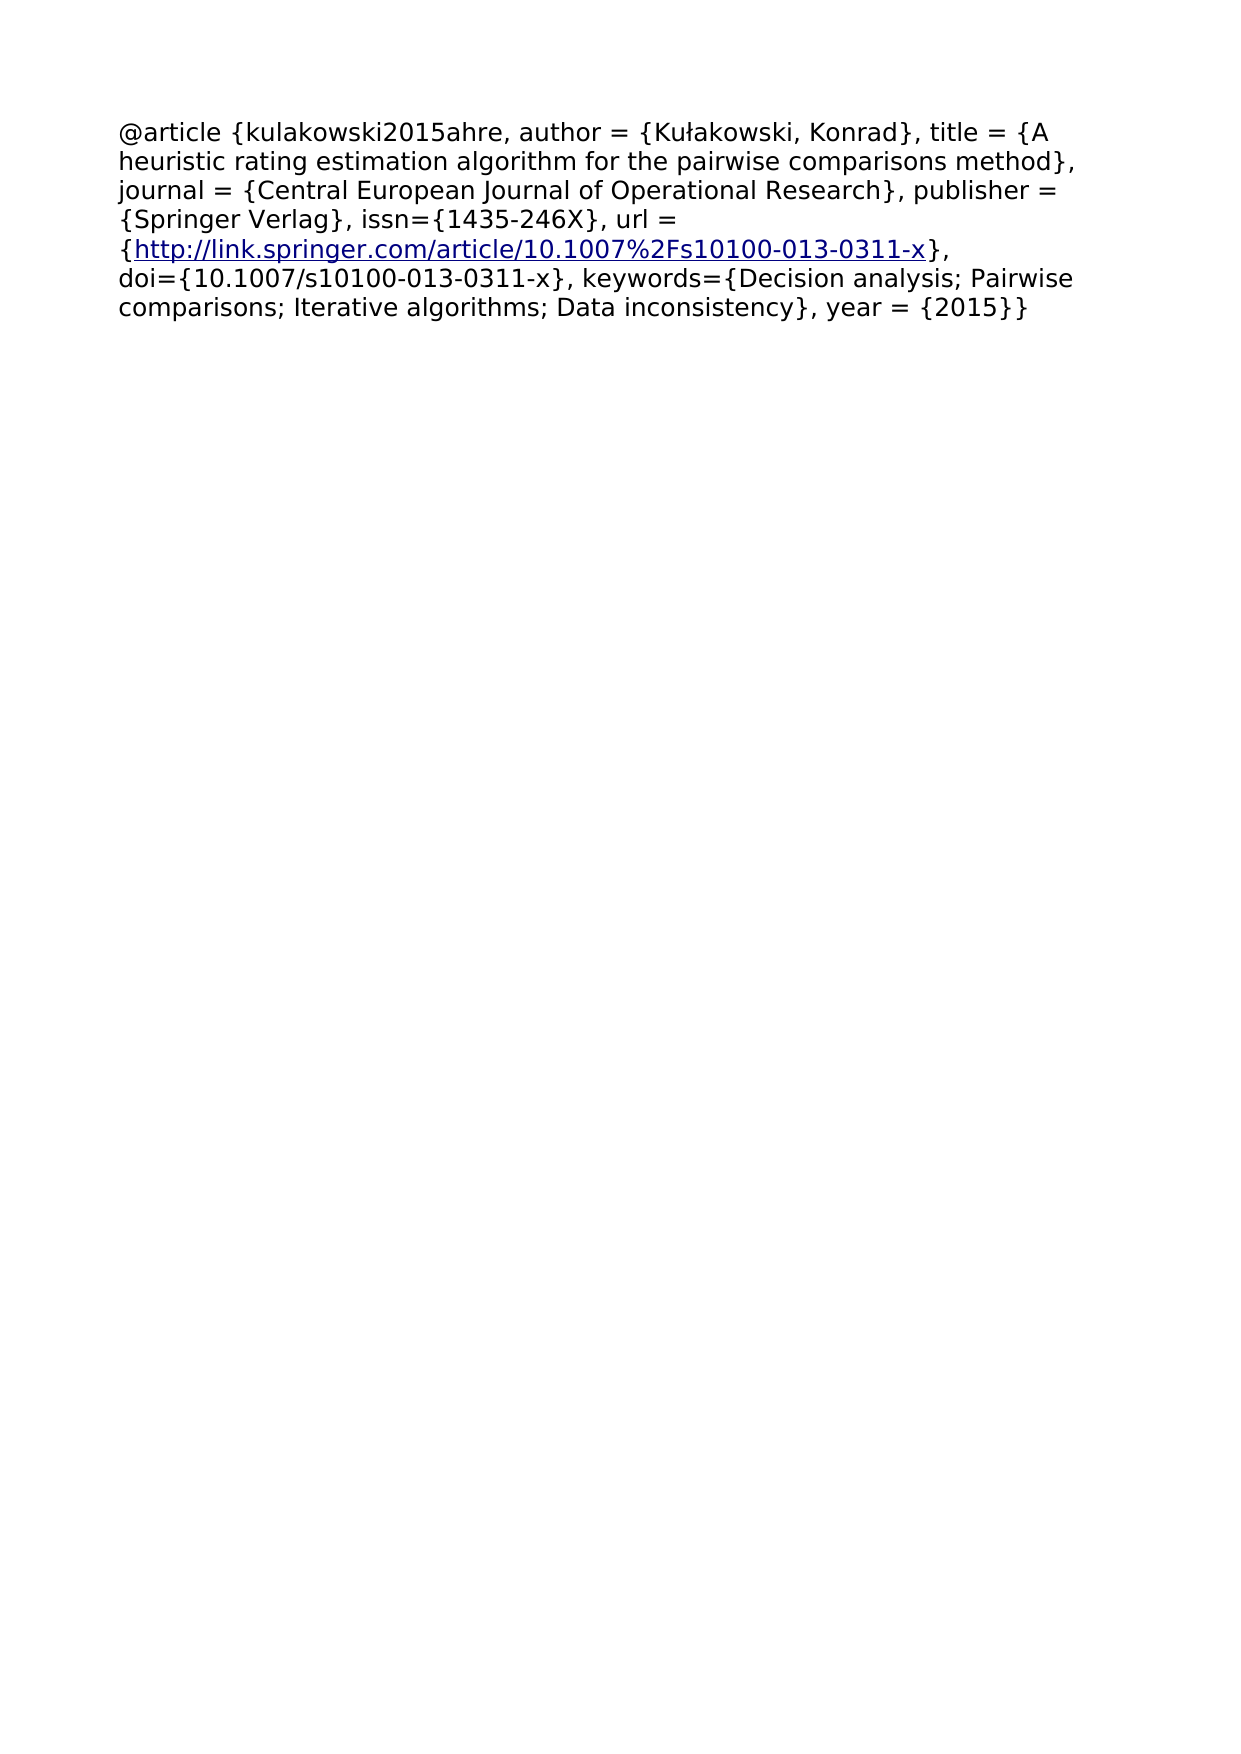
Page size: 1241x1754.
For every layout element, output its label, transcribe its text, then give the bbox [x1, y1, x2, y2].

text @article {kulakowski2015ahre, author = {Kułakowski, Konrad}, title = {A heuristic rating estimation algorithm for the pairwise comparisons method}, journal = {Central European Journal of Operational Research}, publisher = {Springer Verlag}, issn={1435-246X}, url = {http://link.springer.com/article/10.1007%2Fs10100-013-0311-x}, doi={10.1007/s10100-013-0311-x}, keywords={Decision analysis; Pairwise comparisons; Iterative algorithms; Data inconsistency}, year = {2015}} [118, 118, 1122, 322]
